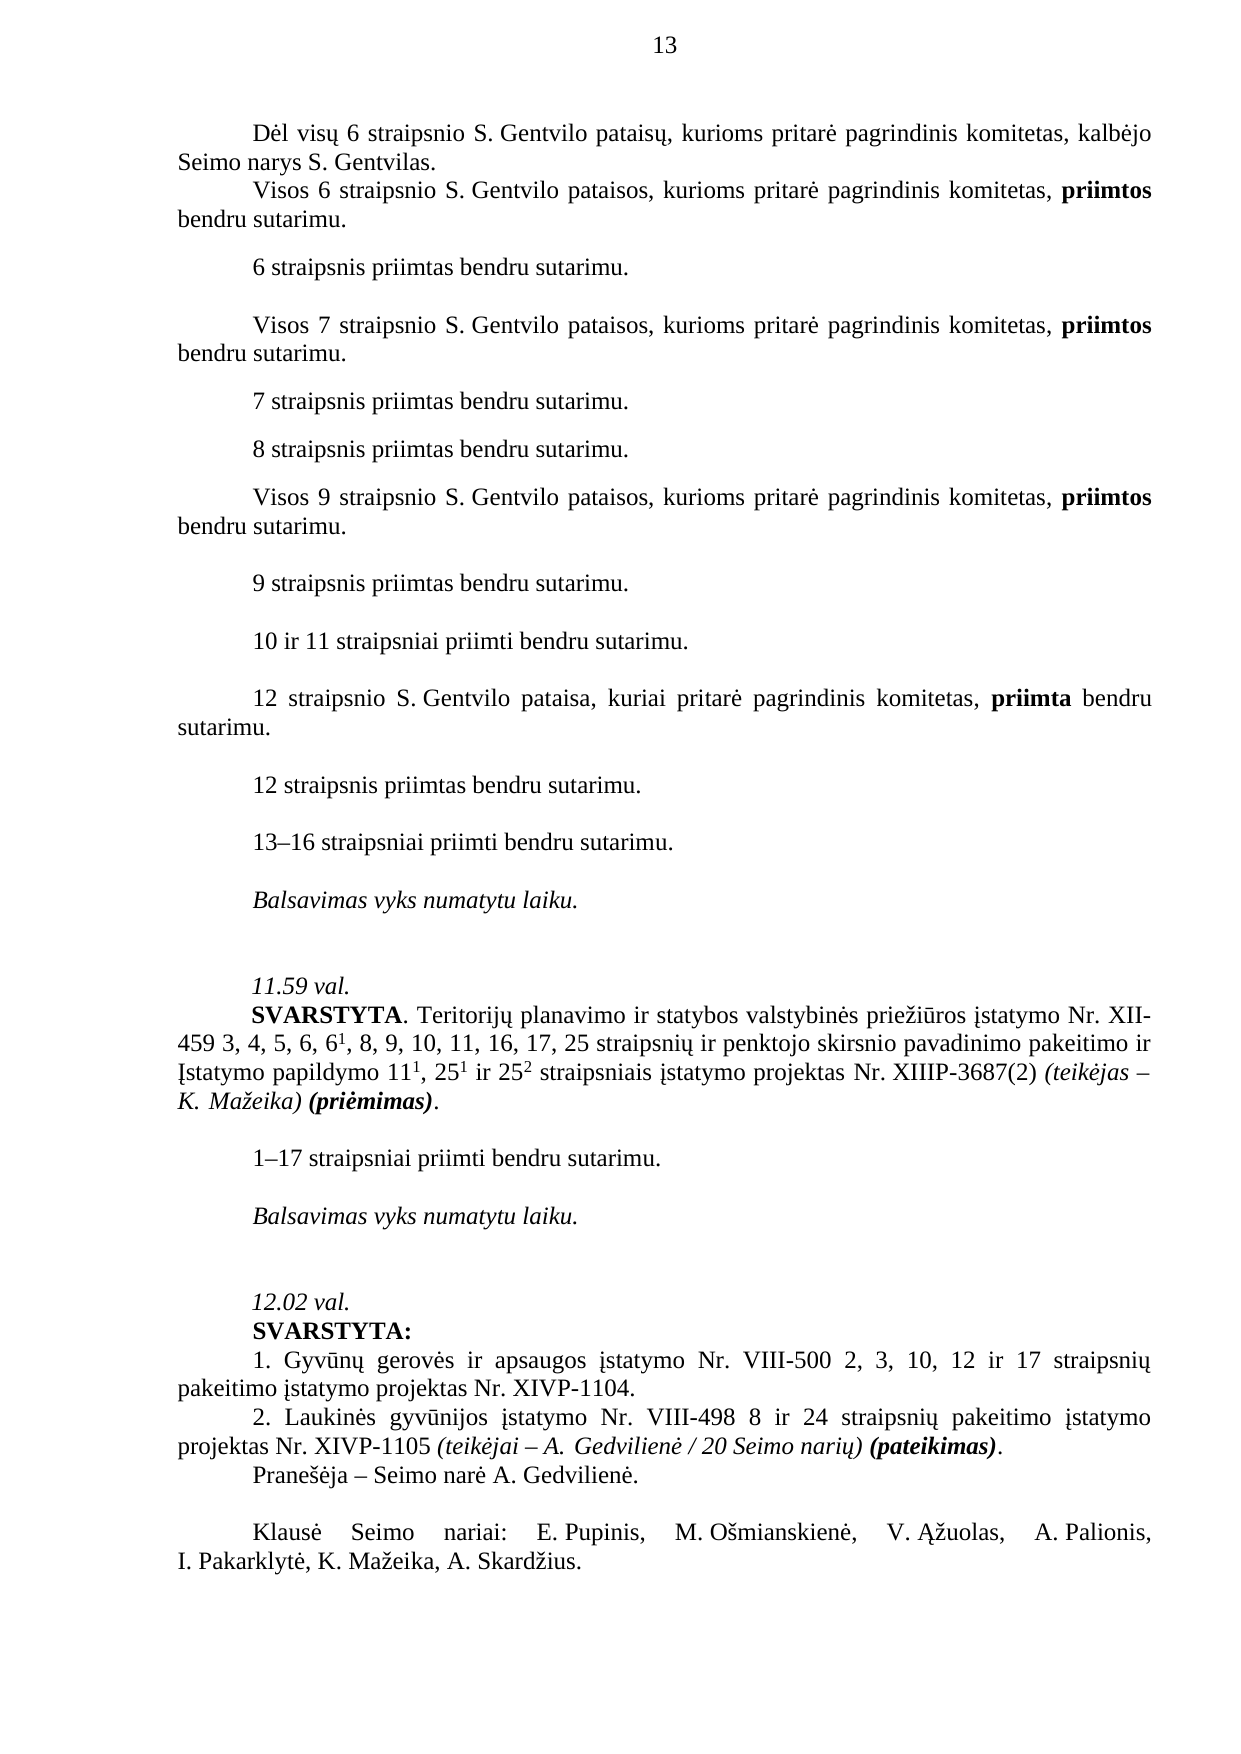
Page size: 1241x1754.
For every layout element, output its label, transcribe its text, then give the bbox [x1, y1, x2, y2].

text Klausė Seimo nariai: E. Pupinis, M. Ošmianskienė, V. Ąžuolas, A. Palionis, I. Pakarklytė, K. Mažeika, A. Skardžius. [177, 1517, 1152, 1575]
text 12 straipsnis priimtas bendru sutarimu. [177, 770, 1152, 798]
text 10 ir 11 straipsniai priimti bendru sutarimu. [177, 626, 1152, 655]
text 7 straipsnis priimtas bendru sutarimu. [177, 386, 1152, 415]
text SVARSTYTA. Teritorijų planavimo ir statybos valstybinės priežiūros įstatymo Nr. XII-459 3, 4, 5, 6, 61, 8, 9, 10, 11, 16, 17, 25 straipsnių ir penktojo skirsnio pavadinimo pakeitimo ir Įstatymo papildymo 111, 251 ir 252 straipsniais įstatymo projektas Nr. XIIIP-3687(2) (teikėjas – K. Mažeika) (priėmimas). [177, 1000, 1152, 1115]
text 2. Laukinės gyvūnijos įstatymo Nr. VIII-498 8 ir 24 straipsnių pakeitimo įstatymo projektas Nr. XIVP-1105 (teikėjai – A. Gedvilienė / 20 Seimo narių) (pateikimas). [177, 1402, 1152, 1460]
text 1. Gyvūnų gerovės ir apsaugos įstatymo Nr. VIII-500 2, 3, 10, 12 ir 17 straipsnių pakeitimo įstatymo projektas Nr. XIVP-1104. [177, 1345, 1152, 1402]
text SVARSTYTA: [177, 1316, 1152, 1345]
text 9 straipsnis priimtas bendru sutarimu. [177, 568, 1152, 597]
text 1–17 straipsniai priimti bendru sutarimu. [177, 1143, 1152, 1172]
text 11.59 val. [177, 971, 1152, 1000]
text 6 straipsnis priimtas bendru sutarimu. [177, 252, 1152, 281]
text Visos 7 straipsnio S. Gentvilo pataisos, kurioms pritarė pagrindinis komitetas, priimtos bendru sutarimu. [177, 310, 1152, 367]
text Dėl visų 6 straipsnio S. Gentvilo pataisų, kurioms pritarė pagrindinis komitetas, kalbėjo Seimo narys S. Gentvilas. [177, 118, 1152, 176]
text 13–16 straipsniai priimti bendru sutarimu. [177, 827, 1152, 856]
text Balsavimas vyks numatytu laiku. [177, 885, 1152, 913]
text Balsavimas vyks numatytu laiku. [177, 1201, 1152, 1230]
text Pranešėja – Seimo narė A. Gedvilienė. [177, 1460, 1152, 1488]
text Visos 9 straipsnio S. Gentvilo pataisos, kurioms pritarė pagrindinis komitetas, priimtos bendru sutarimu. [177, 482, 1152, 540]
text 12 straipsnio S. Gentvilo pataisa, kuriai pritarė pagrindinis komitetas, priimta bendru sutarimu. [177, 683, 1152, 741]
text 12.02 val. [177, 1287, 1152, 1316]
text 8 straipsnis priimtas bendru sutarimu. [177, 434, 1152, 463]
text Visos 6 straipsnio S. Gentvilo pataisos, kurioms pritarė pagrindinis komitetas, priimtos bendru sutarimu. [177, 176, 1152, 233]
